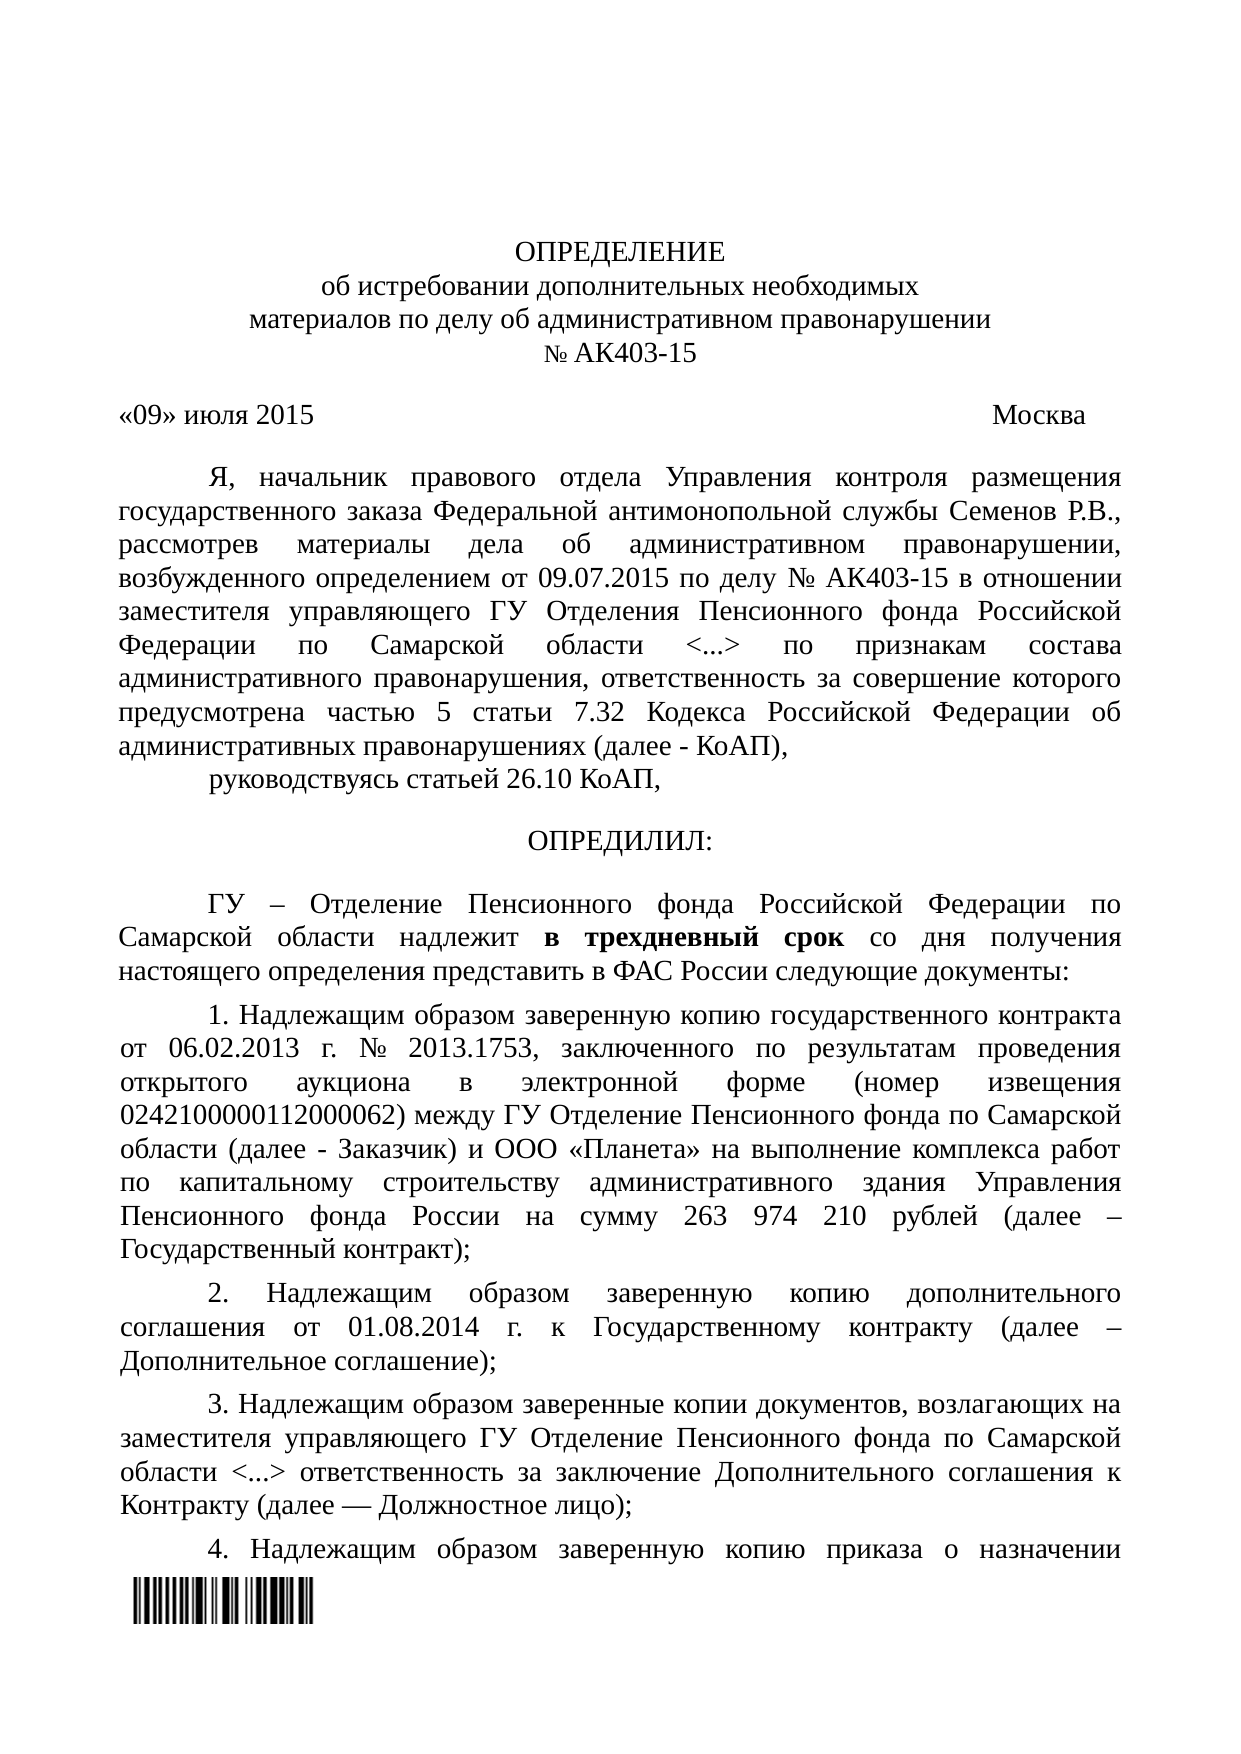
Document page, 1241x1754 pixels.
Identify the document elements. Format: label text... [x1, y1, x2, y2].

text Я, начальник правового отдела Управления контроля размещения государственного заказа Федеральной антимонопольной службы Семенов Р.В., рассмотрев материалы дела об административном правонарушении, возбужденного определением от 09.07.2015 по делу № АК403-15 в отношении заместителя управляющего ГУ Отделения Пенсионного фонда Российской Федерации по Самарской области <...> по признакам состава административного правонарушения, ответственность за совершение которого предусмотрена частью 5 статьи 7.32 Кодекса Российской Федерации об административных правонарушениях (далее - КоАП), [118, 459, 1122, 761]
text ОПРЕДИЛИЛ: [118, 823, 1122, 857]
text 3. Надлежащим образом заверенные копии документов, возлагающих на заместителя управляющего ГУ Отделение Пенсионного фонда по Самарской области <...> ответственность за заключение Дополнительного соглашения к Контракту (далее — Должностное лицо); [120, 1387, 1122, 1521]
text материалов по делу об административном правонарушении [118, 301, 1122, 335]
text 1. Надлежащим образом заверенную копию государственного контракта от 06.02.2013 г. № 2013.1753, заключенного по результатам проведения открытого аукциона в электронной форме (номер извещения 0242100000112000062) между ГУ Отделение Пенсионного фонда по Самарской области (далее - Заказчик) и ООО «Планета» на выполнение комплекса работ по капитальному строительству административного здания Управления Пенсионного фонда России на сумму 263 974 210 рублей (далее – Государственный контракт); [120, 997, 1122, 1265]
text об истребовании дополнительных необходимых [118, 268, 1122, 301]
picture [118, 1577, 331, 1624]
text руководствуясь статьей 26.10 КоАП, [118, 761, 1122, 795]
text 4. Надлежащим образом заверенную копию приказа о назначении [120, 1531, 1122, 1565]
text № АК403-15 [118, 335, 1122, 368]
text ОПРЕДЕЛЕНИЕ [118, 234, 1122, 268]
text ГУ – Отделение Пенсионного фонда Российской Федерации по Самарской области надлежит в трехдневный срок со дня получения настоящего определения представить в ФАС России следующие документы: [118, 886, 1122, 986]
text «09» июля 2015 Москва [118, 397, 1122, 431]
text 2. Надлежащим образом заверенную копию дополнительного соглашения от 01.08.2014 г. к Государственному контракту (далее – Дополнительное соглашение); [120, 1276, 1122, 1376]
